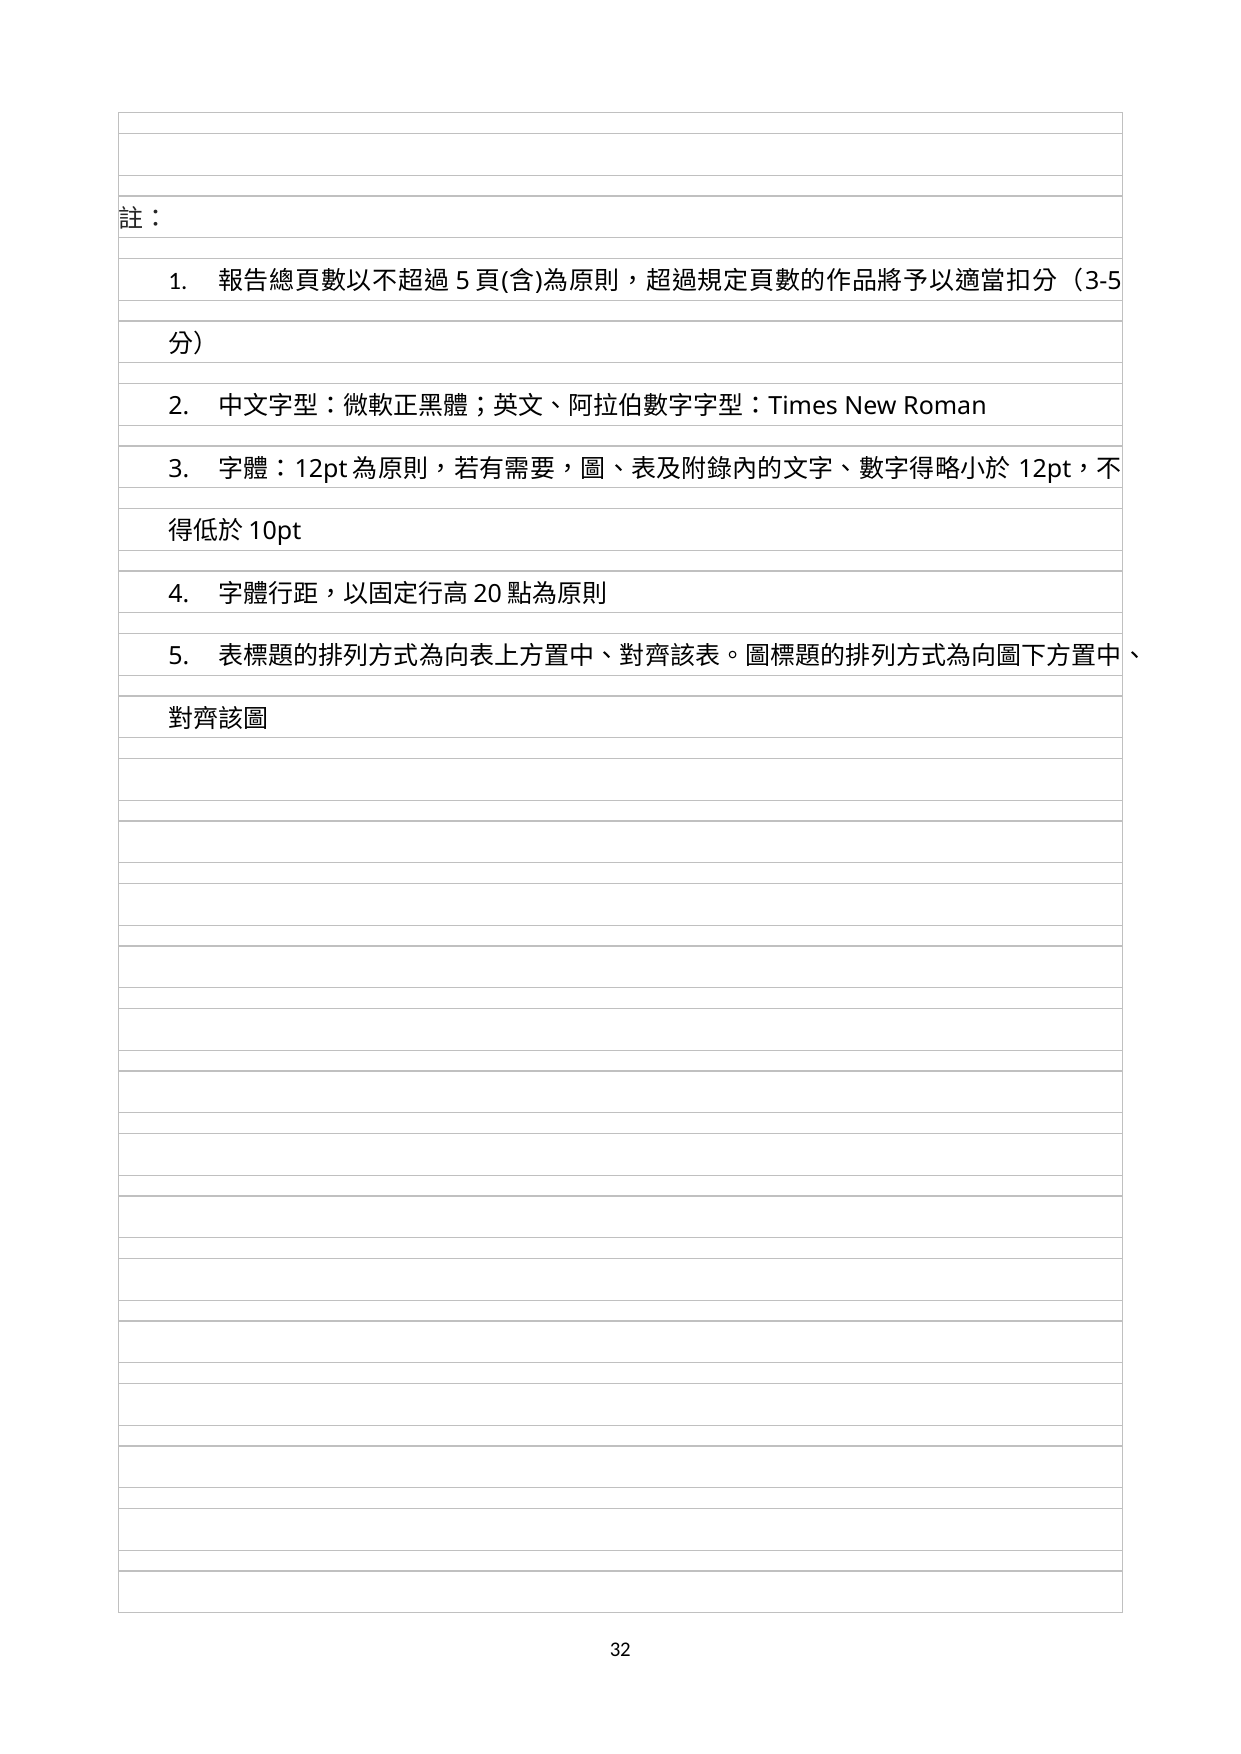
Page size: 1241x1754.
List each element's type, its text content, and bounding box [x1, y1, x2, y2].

list [168, 551, 1122, 570]
list 字體：12pt為原則，若有需要，圖、表及附錄內的文字、數字得略小於12pt，不 [168, 447, 1122, 487]
list 中文字型：微軟正黑體；英文、阿拉伯數字字型：Times New Roman [168, 384, 1122, 425]
list [168, 363, 1122, 383]
list 字體行距，以固定行高20點為原則 [168, 572, 1122, 612]
list 得低於10pt [168, 509, 1122, 550]
list 報告總頁數以不超過5頁(含)為原則，超過規定頁數的作品將予以適當扣分（3-5分） [168, 322, 1122, 362]
list 表標題的排列方式為向表上方置中、對齊該表。圖標題的排列方式為向圖下方置中、對齊該圖 [168, 676, 1122, 695]
list [168, 426, 1122, 445]
list [168, 488, 1122, 508]
text [119, 176, 1122, 195]
list 報告總頁數以不超過5頁(含)為原則，超過規定頁數的作品將予以適當扣分（3-5分） [168, 238, 1122, 258]
list 表標題的排列方式為向表上方置中、對齊該表。圖標題的排列方式為向圖下方置中、對齊該圖 [168, 634, 1122, 675]
list 表標題的排列方式為向表上方置中、對齊該表。圖標題的排列方式為向圖下方置中、對齊該圖 [168, 697, 1122, 737]
text 註： [119, 197, 1122, 237]
list 表標題的排列方式為向表上方置中、對齊該表。圖標題的排列方式為向圖下方置中、對齊該圖 [168, 613, 1122, 633]
list 報告總頁數以不超過5頁(含)為原則，超過規定頁數的作品將予以適當扣分（3-5分） [168, 259, 1122, 300]
list 報告總頁數以不超過5頁(含)為原則，超過規定頁數的作品將予以適當扣分（3-5分） [168, 301, 1122, 320]
